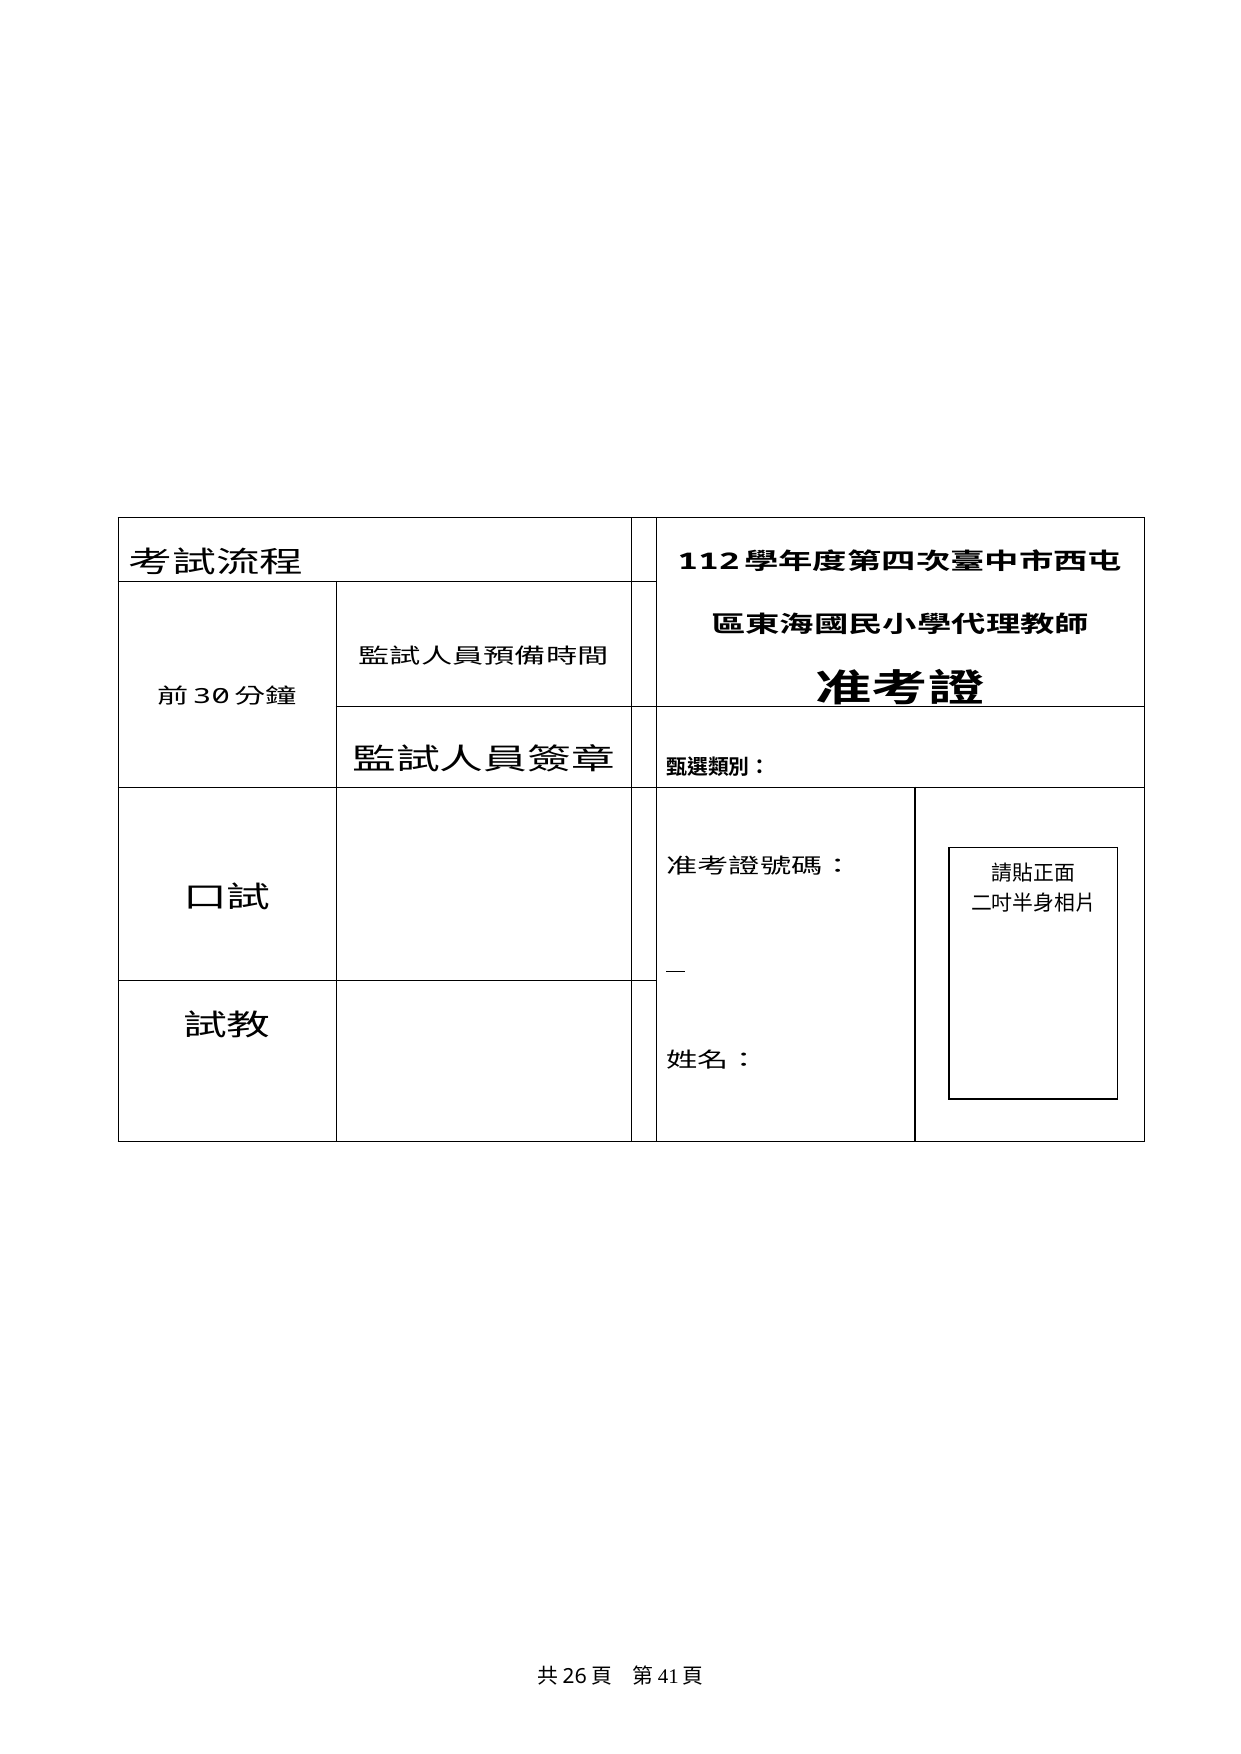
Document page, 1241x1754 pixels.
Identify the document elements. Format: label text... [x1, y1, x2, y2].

table_cell 准考證號碼： 姓名： [657, 788, 914, 1141]
table_cell 監試人員簽章 [337, 707, 631, 787]
table_header 考試流程 [119, 518, 128, 581]
table_cell [632, 582, 656, 706]
table_cell [632, 788, 656, 980]
table_header [632, 518, 642, 581]
table_cell [632, 981, 656, 1141]
table_cell 口試 [119, 788, 336, 980]
table_header 112學年度第四次臺中市西屯區東海國民小學代理教師 准考證 [1133, 518, 1144, 706]
table_cell [916, 788, 1144, 1141]
table_cell 前30分鐘 [119, 582, 336, 787]
table_header 112學年度第四次臺中市西屯區東海國民小學代理教師 准考證 [657, 518, 666, 706]
table_cell [337, 981, 631, 1141]
table_header [645, 518, 656, 581]
table_cell [337, 788, 631, 980]
table_cell [632, 707, 656, 787]
table_header 考試流程 [620, 518, 631, 581]
table_cell 甄選類別： [657, 707, 1144, 787]
table_cell 監試人員預備時間 [337, 582, 631, 706]
table_cell 試教 [119, 981, 336, 1141]
